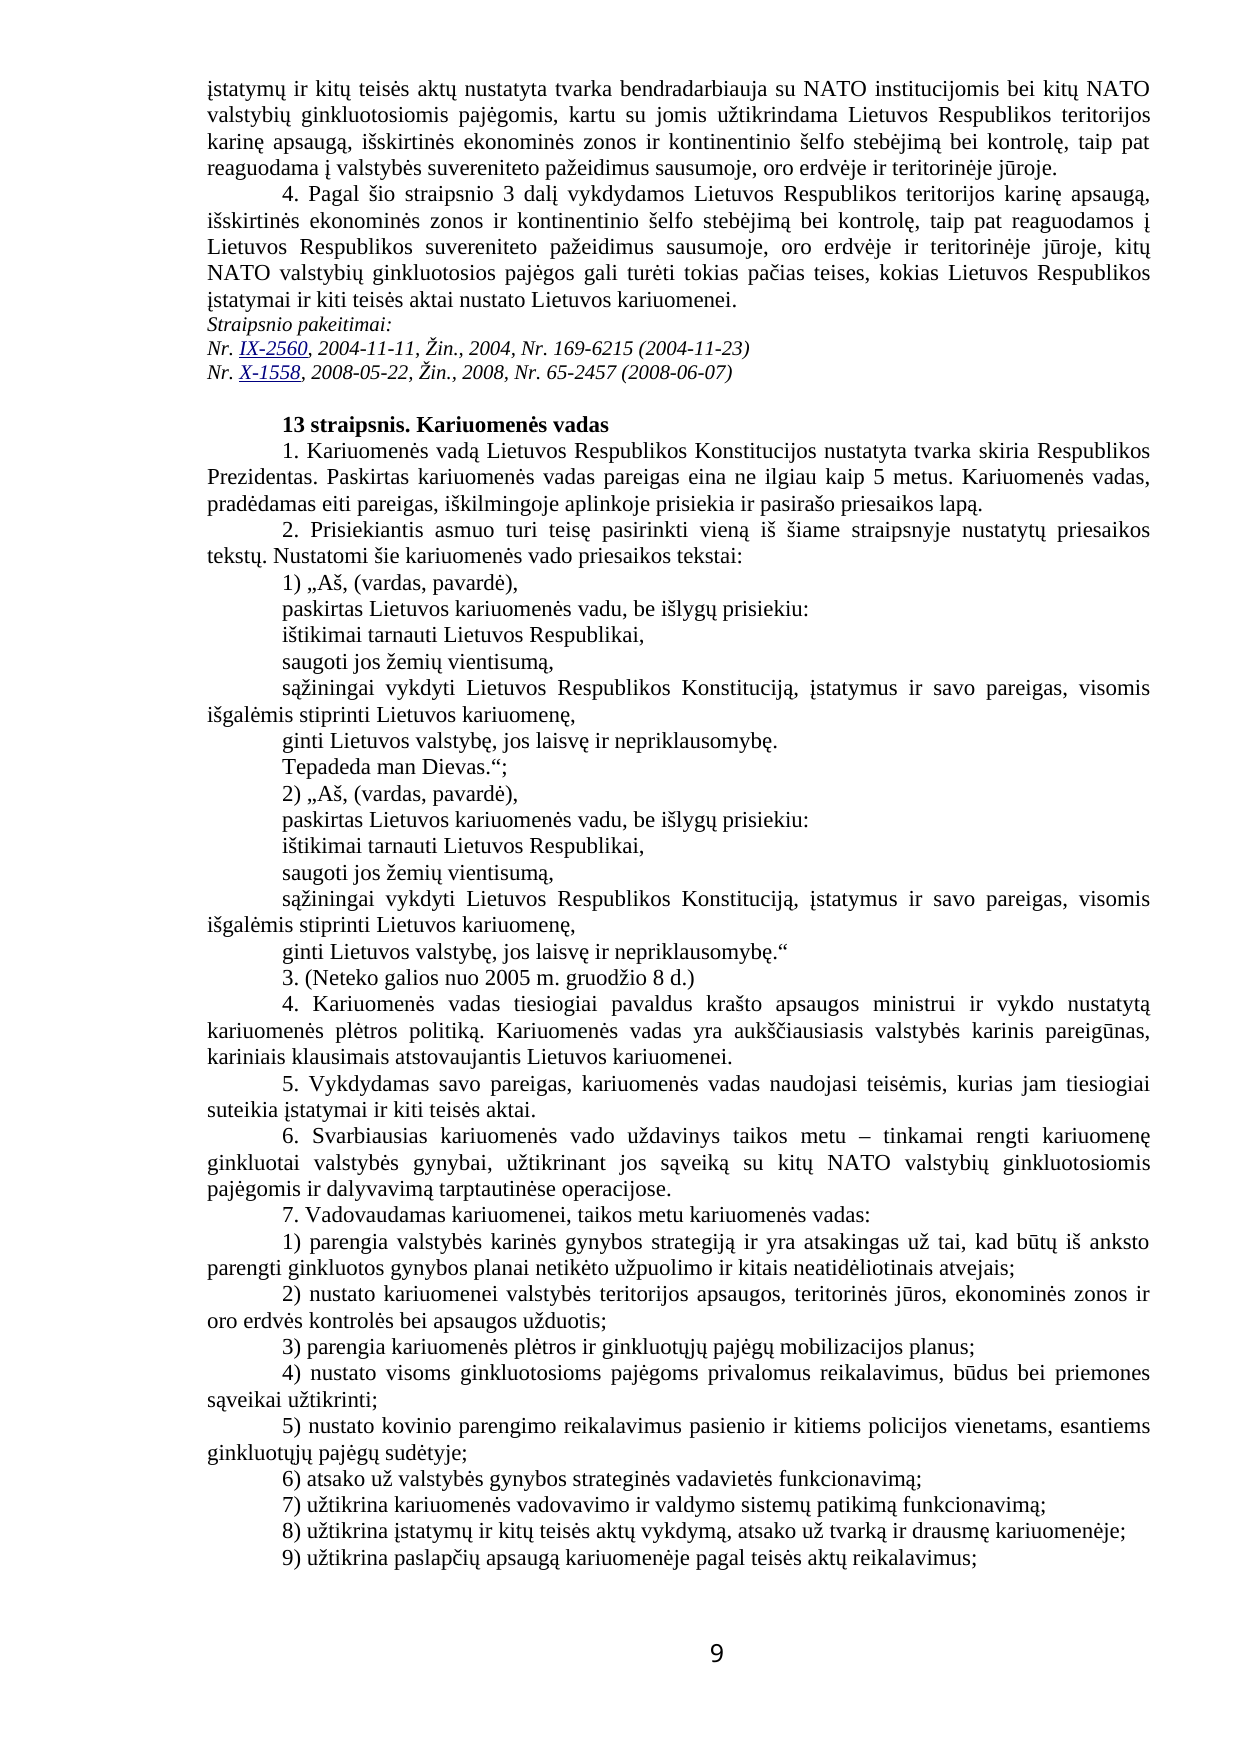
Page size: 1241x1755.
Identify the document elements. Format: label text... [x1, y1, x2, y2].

text ginti Lietuvos valstybę, jos laisvę ir nepriklausomybę. [207, 727, 1152, 753]
text 2. Prisiekiantis asmuo turi teisę pasirinkti vieną iš šiame straipsnyje nustatytų priesaikos tekstų. Nustatomi šie kariuomenės vado priesaikos tekstai: [207, 516, 1152, 569]
text 3. (Neteko galios nuo 2005 m. gruodžio 8 d.) [207, 964, 1152, 991]
text 7. Vadovaudamas kariuomenei, taikos metu kariuomenės vadas: [207, 1201, 1152, 1228]
text ginti Lietuvos valstybę, jos laisvę ir nepriklausomybę.“ [207, 938, 1152, 964]
text sąžiningai vykdyti Lietuvos Respublikos Konstituciją, įstatymus ir savo pareigas, visomis išgalėmis stiprinti Lietuvos kariuomenę, [207, 885, 1152, 938]
text ištikimai tarnauti Lietuvos Respublikai, [207, 622, 1152, 648]
text 2) „Aš, (vardas, pavardė), [207, 780, 1152, 806]
text 1) parengia valstybės karinės gynybos strategiją ir yra atsakingas už tai, kad būtų iš anksto parengti ginkluotos gynybos planai netikėto užpuolimo ir kitais neatidėliotinais atvejais; [207, 1228, 1152, 1280]
text įstatymų ir kitų teisės aktų nustatyta tvarka bendradarbiauja su NATO institucijomis bei kitų NATO valstybių ginkluotosiomis pajėgomis, kartu su jomis užtikrindama Lietuvos Respublikos teritorijos karinę apsaugą, išskirtinės ekonominės zonos ir kontinentinio šelfo stebėjimą bei kontrolę, taip pat reaguodama į valstybės suvereniteto pažeidimus sausumoje, oro erdvėje ir teritorinėje jūroje. [207, 75, 1152, 180]
text 7) užtikrina kariuomenės vadovavimo ir valdymo sistemų patikimą funkcionavimą; [207, 1491, 1152, 1518]
text 8) užtikrina įstatymų ir kitų teisės aktų vykdymą, atsako už tvarką ir drausmę kariuomenėje; [207, 1518, 1152, 1544]
text 6) atsako už valstybės gynybos strateginės vadavietės funkcionavimą; [207, 1465, 1152, 1491]
text Nr. IX-2560, 2004-11-11, Žin., 2004, Nr. 169-6215 (2004-11-23) [207, 336, 1152, 360]
text 13 straipsnis. Kariuomenės vadas [207, 411, 1152, 437]
text 4. Kariuomenės vadas tiesiogiai pavaldus krašto apsaugos ministrui ir vykdo nustatytą kariuomenės plėtros politiką. Kariuomenės vadas yra aukščiausiasis valstybės karinis pareigūnas, kariniais klausimais atstovaujantis Lietuvos kariuomenei. [207, 991, 1152, 1069]
text 9) užtikrina paslapčių apsaugą kariuomenėje pagal teisės aktų reikalavimus; [207, 1544, 1152, 1570]
text ištikimai tarnauti Lietuvos Respublikai, [207, 832, 1152, 859]
text sąžiningai vykdyti Lietuvos Respublikos Konstituciją, įstatymus ir savo pareigas, visomis išgalėmis stiprinti Lietuvos kariuomenę, [207, 674, 1152, 727]
text Tepadeda man Dievas.“; [207, 753, 1152, 780]
text 4) nustato visoms ginkluotosioms pajėgoms privalomus reikalavimus, būdus bei priemones sąveikai užtikrinti; [207, 1359, 1152, 1412]
text 1. Kariuomenės vadą Lietuvos Respublikos Konstitucijos nustatyta tvarka skiria Respublikos Prezidentas. Paskirtas kariuomenės vadas pareigas eina ne ilgiau kaip 5 metus. Kariuomenės vadas, pradėdamas eiti pareigas, iškilmingoje aplinkoje prisiekia ir pasirašo priesaikos lapą. [207, 437, 1152, 516]
text 4. Pagal šio straipsnio 3 dalį vykdydamos Lietuvos Respublikos teritorijos karinę apsaugą, išskirtinės ekonominės zonos ir kontinentinio šelfo stebėjimą bei kontrolę, taip pat reaguodamos į Lietuvos Respublikos suvereniteto pažeidimus sausumoje, oro erdvėje ir teritorinėje jūroje, kitų NATO valstybių ginkluotosios pajėgos gali turėti tokias pačias teises, kokias Lietuvos Respublikos įstatymai ir kiti teisės aktai nustato Lietuvos kariuomenei. [207, 180, 1152, 312]
text paskirtas Lietuvos kariuomenės vadu, be išlygų prisiekiu: [207, 595, 1152, 622]
text 1) „Aš, (vardas, pavardė), [207, 569, 1152, 595]
text 3) parengia kariuomenės plėtros ir ginkluotųjų pajėgų mobilizacijos planus; [207, 1333, 1152, 1359]
text paskirtas Lietuvos kariuomenės vadu, be išlygų prisiekiu: [207, 806, 1152, 832]
text 2) nustato kariuomenei valstybės teritorijos apsaugos, teritorinės jūros, ekonominės zonos ir oro erdvės kontrolės bei apsaugos užduotis; [207, 1280, 1152, 1333]
text Straipsnio pakeitimai: [207, 312, 1152, 336]
text saugoti jos žemių vientisumą, [207, 648, 1152, 674]
text 5. Vykdydamas savo pareigas, kariuomenės vadas naudojasi teisėmis, kurias jam tiesiogiai suteikia įstatymai ir kiti teisės aktai. [207, 1069, 1152, 1122]
text 6. Svarbiausias kariuomenės vado uždavinys taikos metu – tinkamai rengti kariuomenę ginkluotai valstybės gynybai, užtikrinant jos sąveiką su kitų NATO valstybių ginkluotosiomis pajėgomis ir dalyvavimą tarptautinėse operacijose. [207, 1122, 1152, 1201]
text saugoti jos žemių vientisumą, [207, 859, 1152, 885]
text Nr. X-1558, 2008-05-22, Žin., 2008, Nr. 65-2457 (2008-06-07) [207, 360, 1152, 384]
text 5) nustato kovinio parengimo reikalavimus pasienio ir kitiems policijos vienetams, esantiems ginkluotųjų pajėgų sudėtyje; [207, 1412, 1152, 1465]
